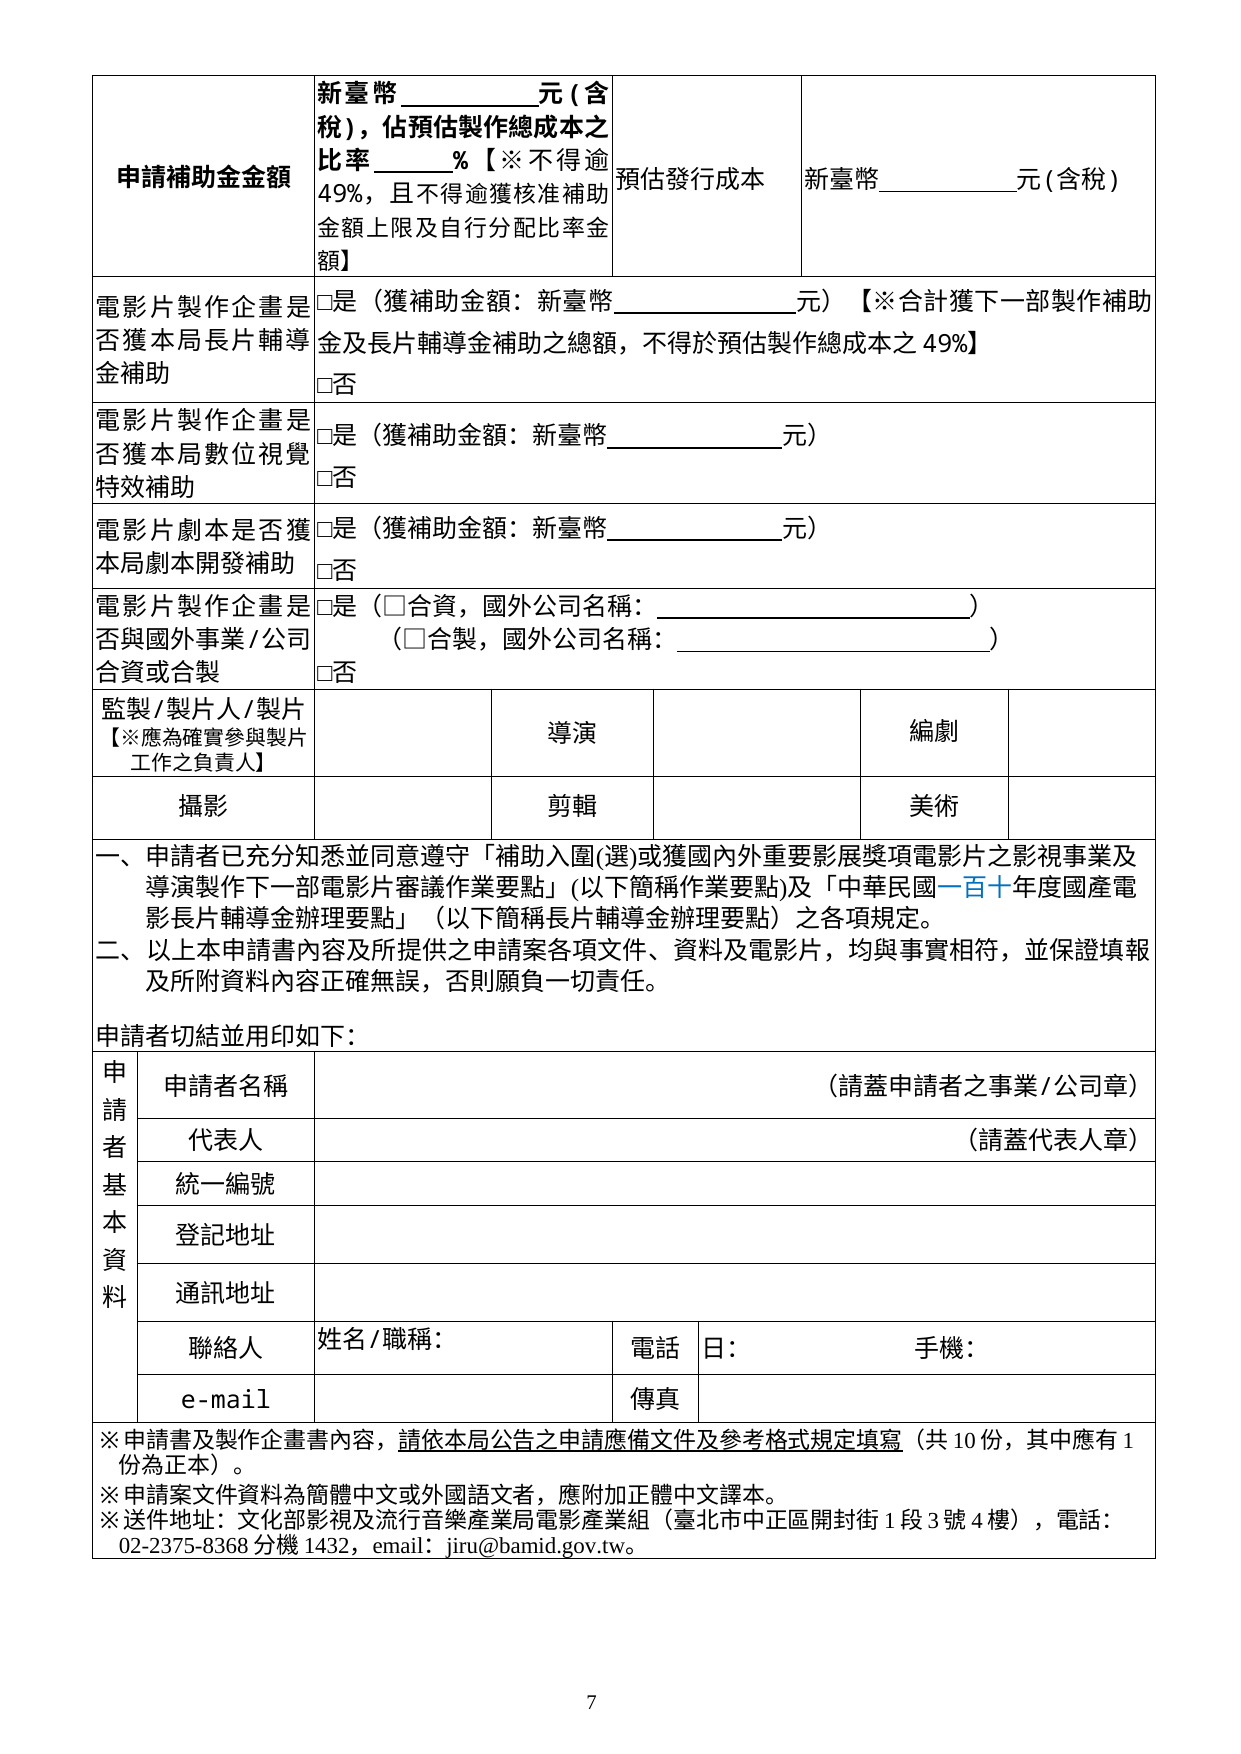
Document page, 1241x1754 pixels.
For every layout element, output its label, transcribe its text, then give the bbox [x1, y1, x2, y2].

table_cell 電話 [613, 1322, 698, 1374]
table_cell 電影片劇本是否獲本局劇本開發補助 [93, 504, 314, 587]
table_cell 新臺幣 元(含稅)，佔預估製作總成本之比率 %【※不得逾49%，且不得逾獲核准補助金額上限及自行分配比率金額】 [315, 76, 612, 276]
table_cell 申請補助金金額 [93, 76, 314, 276]
table_cell □是（獲補助金額：新臺幣 元） □否 [315, 403, 1155, 503]
table_cell 剪輯 [492, 777, 653, 839]
table_cell 申請者基本資料 [93, 1052, 137, 1422]
table_cell [315, 1206, 1155, 1263]
table_cell [1009, 690, 1155, 776]
table_cell （請蓋申請者之事業/公司章） [315, 1052, 1155, 1118]
table_cell [1009, 777, 1155, 839]
table_cell 導演 [492, 690, 653, 776]
table_cell （請蓋代表人章） [315, 1119, 1155, 1161]
table_cell [654, 777, 860, 839]
table_cell 電影片製作企畫是否獲本局長片輔導金補助 [93, 277, 314, 402]
table_cell 攝影 [93, 777, 314, 839]
table_cell ※申請書及製作企畫書內容，請依本局公告之申請應備文件及參考格式規定填寫（共10份，其中應有1份為正本）。 ※申請案文件資料為簡體中文或外國語文者，應附加正體中文譯本。 ※送件地址：文化部影視及流行音樂產業局電影產業組（臺北市中正區開封街1段3號4樓），電話：02-2375-8368分機1432，email：jiru@bamid.gov.tw。 [93, 1423, 1155, 1558]
table_cell [654, 690, 860, 776]
table_cell 電影片製作企畫是否與國外事業/公司合資或合製 [93, 589, 314, 688]
table_cell 統一編號 [138, 1162, 314, 1205]
table_cell [699, 1375, 1155, 1422]
table_cell 一、申請者已充分知悉並同意遵守「補助入圍(選)或獲國內外重要影展獎項電影片之影視事業及導演製作下一部電影片審議作業要點」(以下簡稱作業要點)及「中華民國一百十年度國產電影長片輔導金辦理要點」（以下簡稱長片輔導金辦理要點）之各項規定。 二、以上本申請書內容及所提供之申請案各項文件、資料及電影片，均與事實相符，並保證填報及所附資料內容正確無誤，否則願負一切責任。 申請者切結並用印如下： [93, 840, 1155, 1051]
table_cell 日： 手機： [699, 1322, 1155, 1374]
table_cell e-mail [138, 1375, 314, 1422]
table_cell [315, 777, 491, 839]
table_cell 申請者名稱 [138, 1052, 314, 1118]
table_cell 通訊地址 [138, 1264, 314, 1321]
table_cell 傳真 [613, 1375, 698, 1422]
table_cell □是（獲補助金額：新臺幣 元） □否 [315, 504, 1155, 587]
table_cell 預估發行成本 [613, 76, 801, 276]
table_cell [315, 1162, 1155, 1205]
table_cell 聯絡人 [138, 1322, 314, 1374]
table_cell [315, 1264, 1155, 1321]
table_cell 姓名/職稱： [315, 1322, 612, 1374]
table_cell [315, 1375, 612, 1422]
table_cell 美術 [861, 777, 1008, 839]
table_cell 電影片製作企畫是否獲本局數位視覺特效補助 [93, 403, 314, 503]
table_cell 編劇 [861, 690, 1008, 776]
table_cell 新臺幣 元(含稅) [802, 76, 1155, 276]
table_cell 監製/製片人/製片 【※應為確實參與製片工作之負責人】 [93, 690, 314, 776]
table_cell 登記地址 [138, 1206, 314, 1263]
table_cell □是（獲補助金額：新臺幣 元）【※合計獲下一部製作補助金及長片輔導金補助之總額，不得於預估製作總成本之49%】 □否 [315, 277, 1155, 402]
table_cell [315, 690, 491, 776]
table_cell 代表人 [138, 1119, 314, 1161]
table_cell □是（□合資，國外公司名稱： ） （□合製，國外公司名稱： ） □否 [315, 589, 1155, 688]
